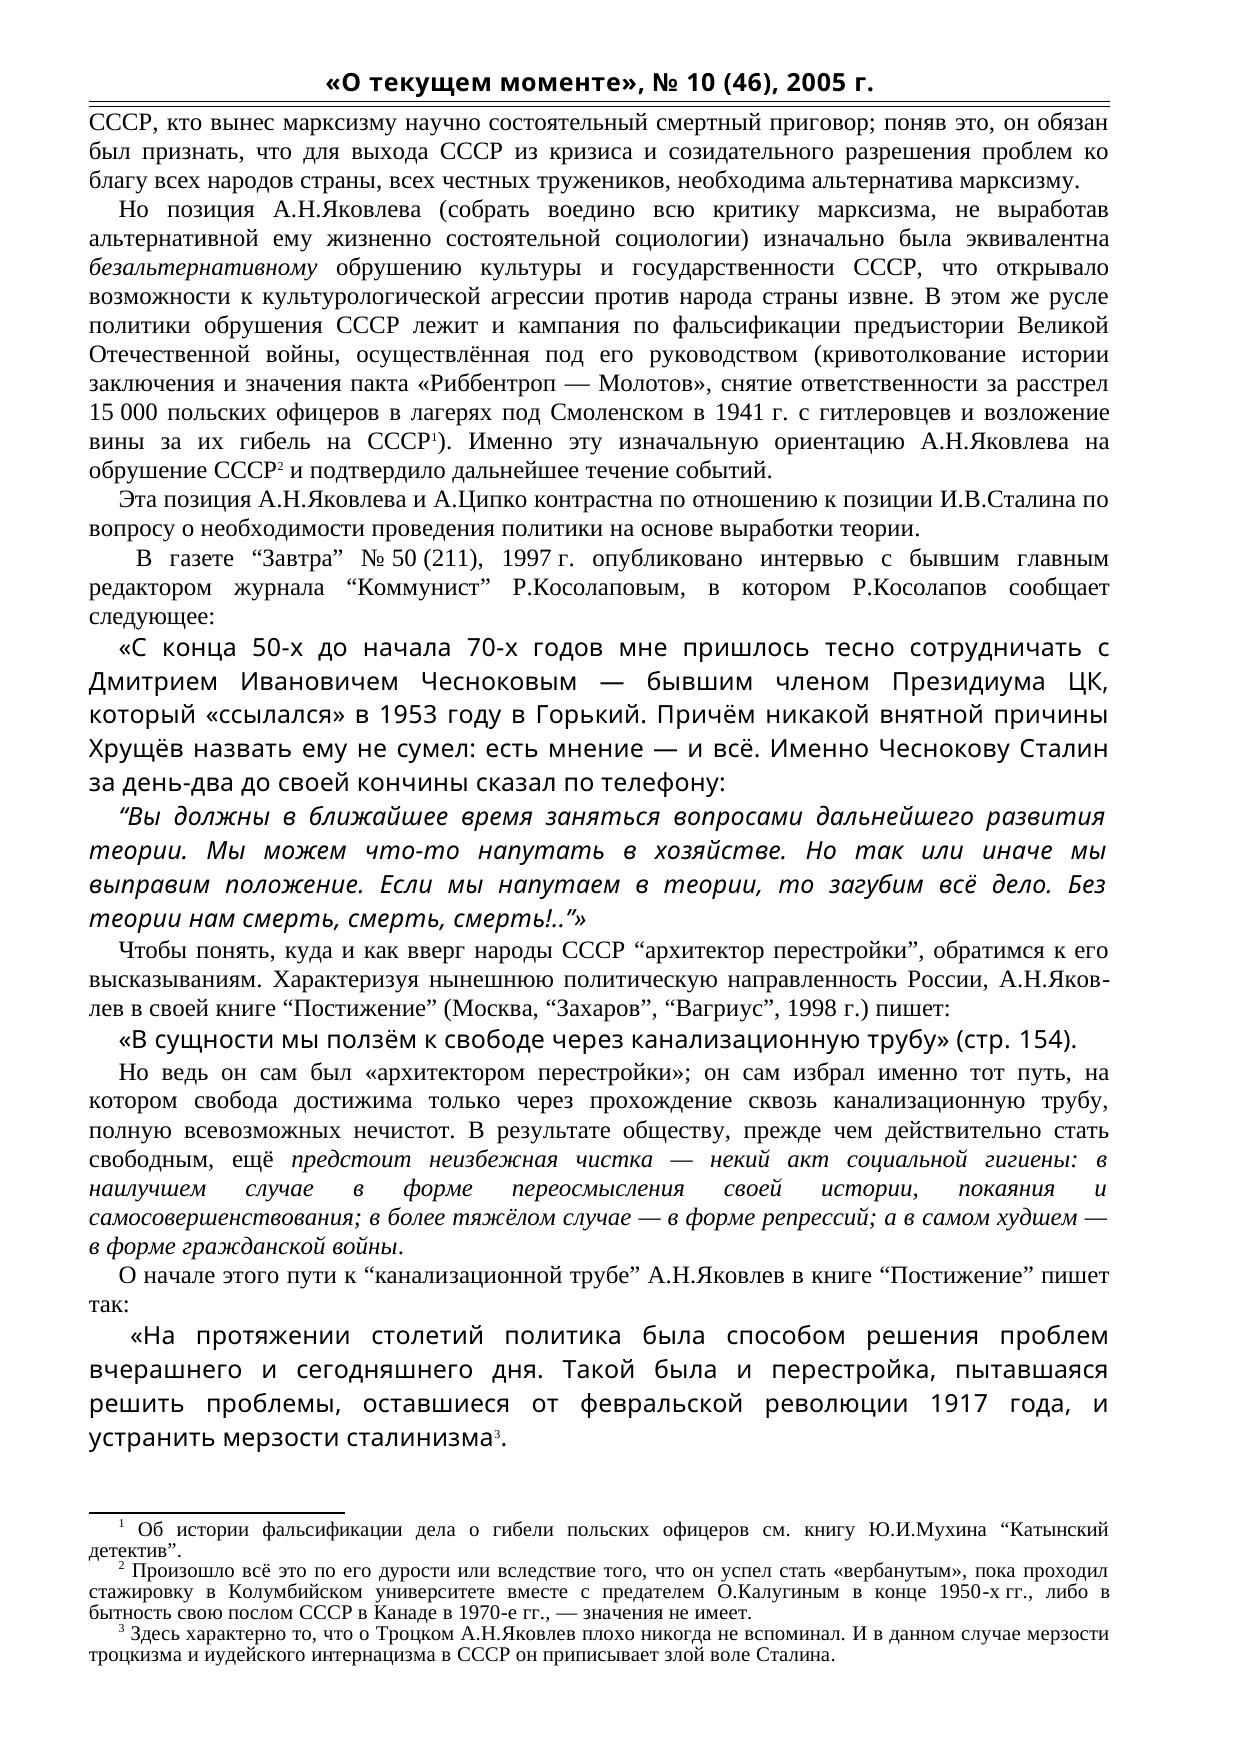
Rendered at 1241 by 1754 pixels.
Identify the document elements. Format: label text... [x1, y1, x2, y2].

text «На протяжении столетий политика была способом решения проблем вчерашнего и сегодняшнего дня. Такой была и перестройка, пытавшаяся решить проблемы, оставшиеся от февральской революции 1917 года, и устранить мерзости сталинизма. [89, 1318, 1110, 1454]
text Но ведь он сам был «архитектором перестройки»; он сам избрал именно тот путь, на котором свобода достижима только через прохождение сквозь канализационную трубу, полную всевозможных нечистот. В результате обществу, прежде чем действительно стать свободным, ещё предстоит неизбежная чистка — некий акт социальной гигиены: в наилучшем случае в форме переосмысления своей истории, покаяния и самосовершенствования; в более тяжёлом случае — в форме репрессий; а в самом худшем — в форме гражданской войны. [89, 1056, 1110, 1260]
text Но позиция А.Н.Яковлева (собрать воедино всю критику марксизма, не выработав альтернативной ему жизненно состоятельной социологии) изначально была эквивалентна безальтернативному обрушению культуры и государственности СССР, что открывало возможности к культурологической агрессии против народа страны извне. В этом же русле политики обрушения СССР лежит и кампания по фальсификации предъистории Великой Отечественной войны, осуществлённая под его руководством (кривотолкование истории заключения и значения пакта «Риббентроп — Молотов», снятие ответственности за расстрел 15 000 польских офицеров в лагерях под Смоленском в 1941 г. с гитлеровцев и возложение вины за их гибель на СССР). Именно эту изначальную ориентацию А.Н.Яковлева на обрушение СССР и подтвердило дальнейшее течение событий. [89, 194, 1110, 484]
text В газете “Завтра” № 50 (211), 1997 г. опубликовано интервью с бывшим главным редактором журнала “Коммунист” Р.Косолаповым, в котором Р.Косолапов сообщает следующее: [89, 542, 1110, 629]
text СССР, кто вынес марксизму научно состоятельный смертный приговор; поняв это, он обязан был признать, что для выхода СССР из кризиса и созидательного разрешения проблем ко благу всех народов страны, всех честных тружеников, необходима альтернатива марксизму. [89, 107, 1110, 194]
text О начале этого пути к “канали­за­ци­он­ной трубе” А.Н.Яковлев в книге “Постижение” пишет так: [89, 1260, 1110, 1318]
text «В сущности мы ползём к свободе через канализационную трубу» (стр. 154). [89, 1022, 1110, 1056]
text Произошло всё это по его дурости или вследствие того, что он успел стать «вербанутым», пока проходил стажировку в Колумбийском университете вместе с предателем О.Калугиным в конце 1950‑х гг., либо в бытность свою послом СССР в Канаде в 1970‑е гг., — значения не имеет. [89, 1561, 1110, 1624]
text “Вы должны в ближайшее время заняться вопросами дальнейшего развития теории. Мы можем что-то напутать в хозяйстве. Но так или иначе мы выправим положение. Если мы напутаем в теории, то загубим всё дело. Без теории нам смерть, смерть, смерть!..”» [89, 799, 1110, 935]
text Об истории фальсификации дела о гибели польских офицеров см. книгу Ю.И.Мухина “Катынский детектив”. [89, 1519, 1110, 1561]
text Здесь характерно то, что о Троцком А.Н.Яковлев плохо никогда не вспоминал. И в данном случае мерзости троцкизма и иудейского интернацизма в СССР он приписывает злой воле Сталина. [89, 1624, 1110, 1665]
text «С конца 50‑х до начала 70‑х годов мне пришлось тесно сотрудничать с Дмитрием Ивановичем Чесноковым — бывшим членом Президиума ЦК, который «ссылался» в 1953 году в Горький. Причём никакой внятной причины Хрущёв назвать ему не сумел: есть мнение — и всё. Именно Чеснокову Сталин за день-два до своей кончины сказал по телефону: [89, 629, 1110, 799]
text Эта позиция А.Н.Яковлева и А.Ципко контрастна по отношению к позиции И.В.Сталина по вопросу о необходимости проведения политики на основе выработки теории. [89, 484, 1110, 542]
text Чтобы понять, куда и как вверг народы СССР “архитектор перестройки”, обратимся к его высказываниям. Характеризуя нынешнюю политическую направленность России, А.Н.Яков­лев в своей книге “Постиже­ние” (Москва, “Захаров”, “Вагриус”, 1998 г.) пишет: [89, 935, 1110, 1022]
